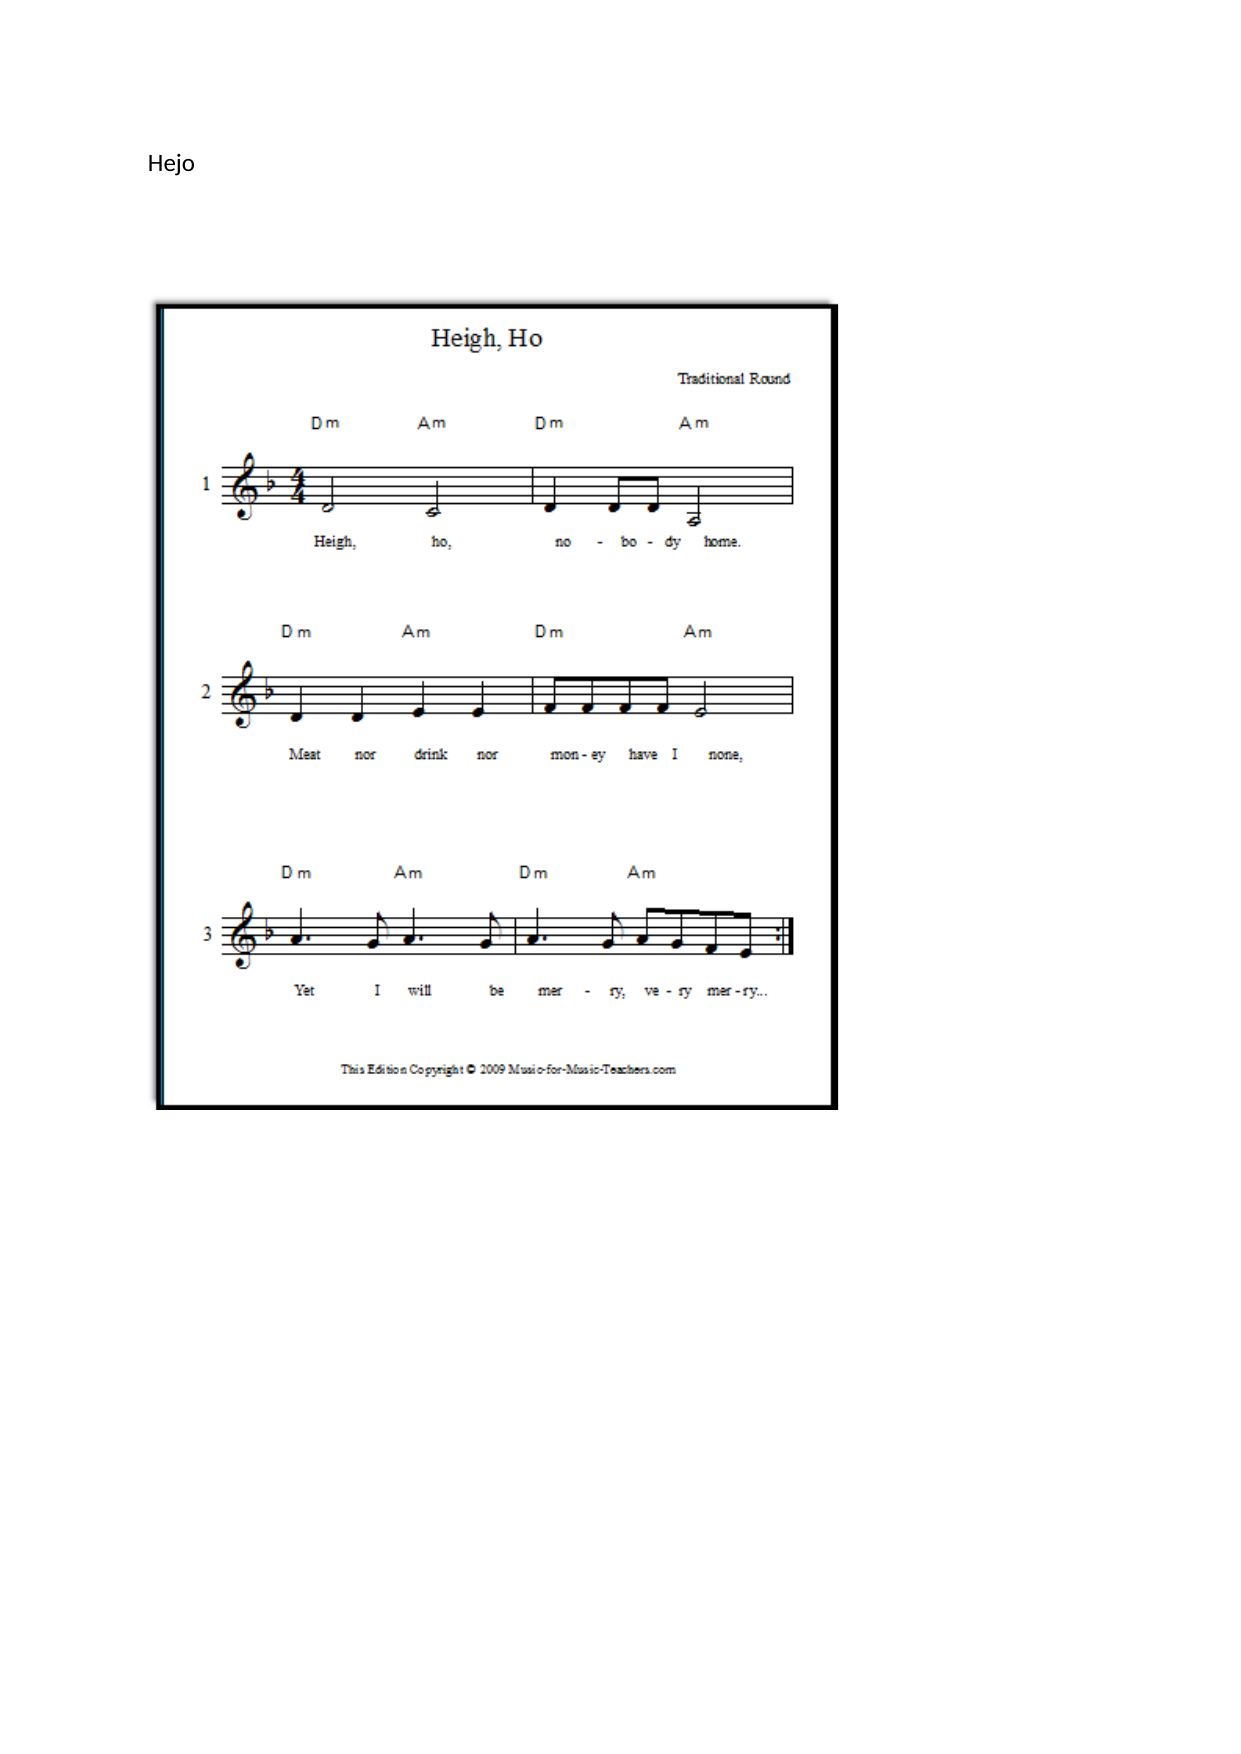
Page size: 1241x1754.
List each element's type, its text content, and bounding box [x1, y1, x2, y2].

text Hejo [148, 148, 1093, 178]
